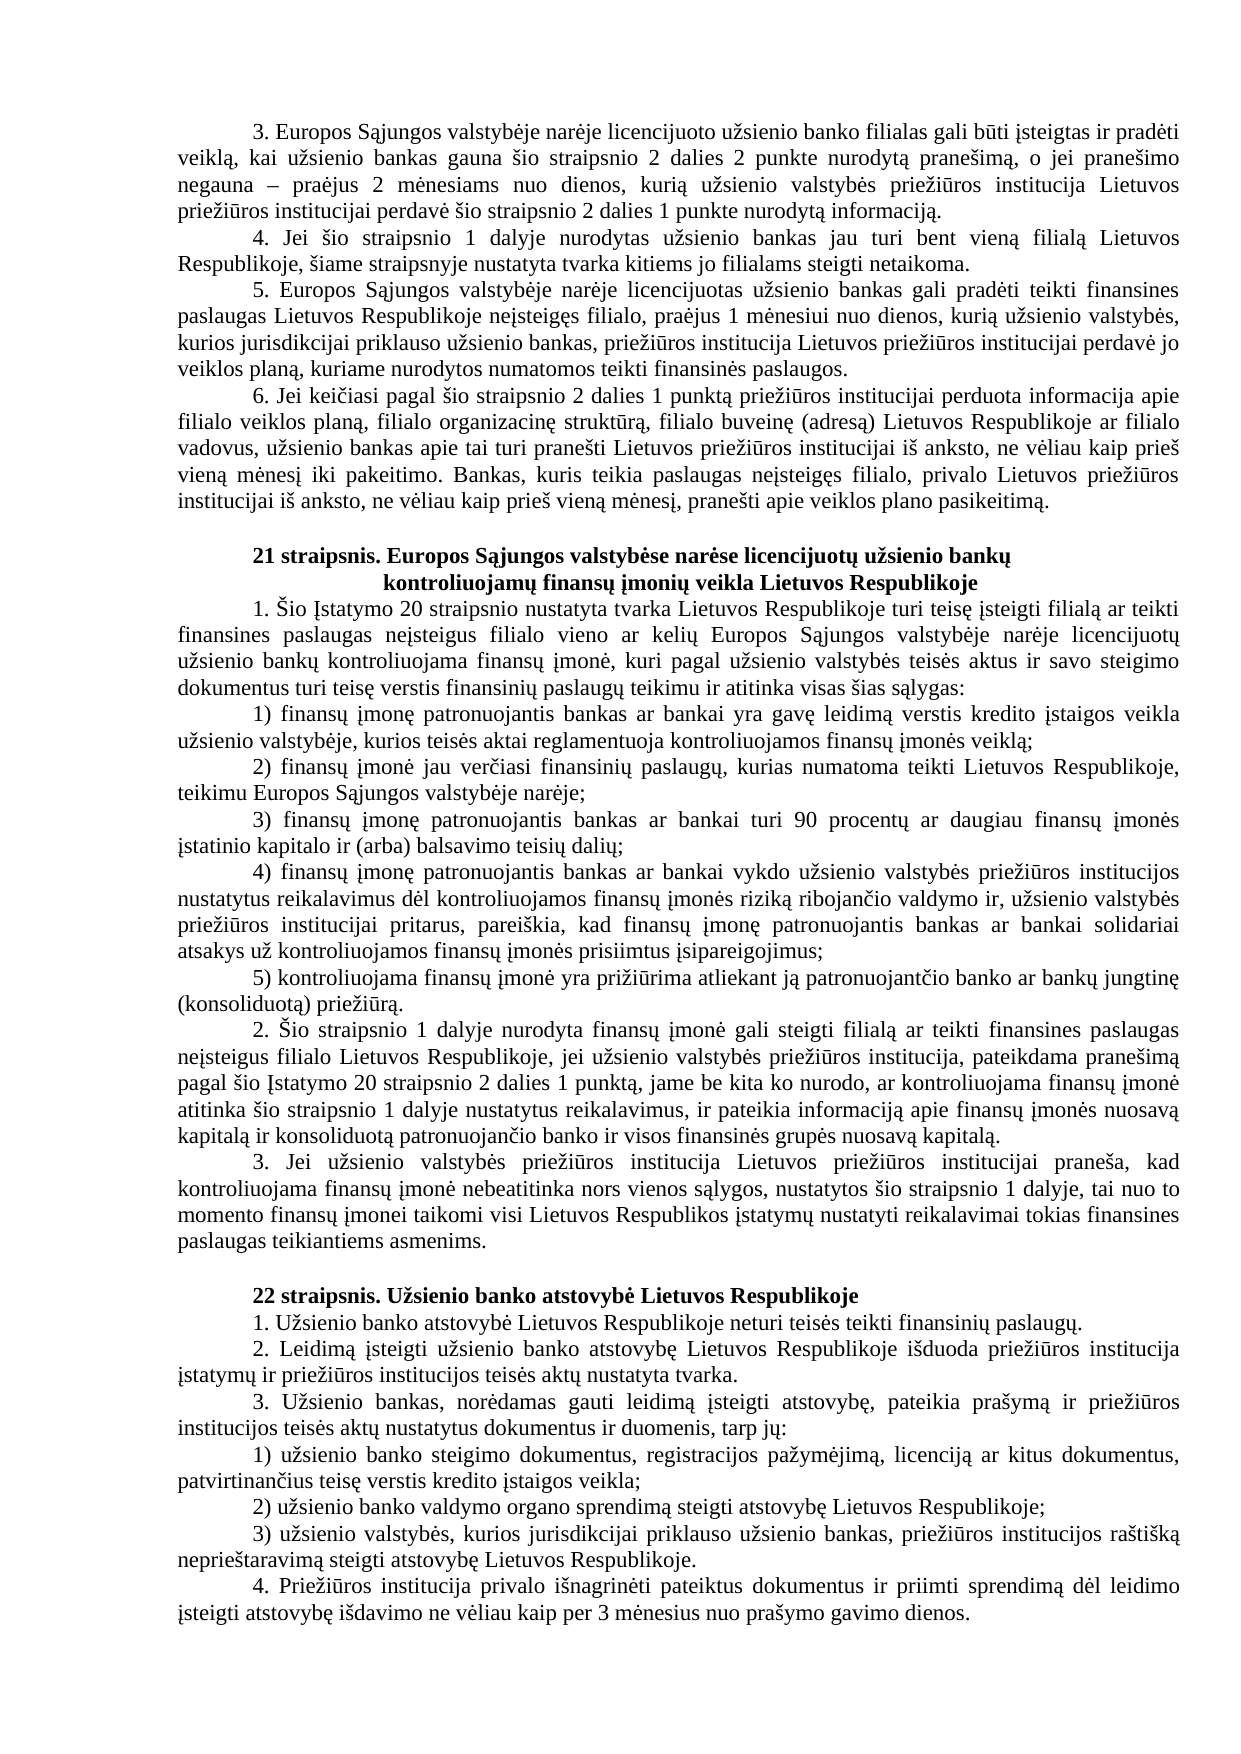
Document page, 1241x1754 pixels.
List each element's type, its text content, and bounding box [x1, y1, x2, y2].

text 3) finansų įmonę patronuojantis bankas ar bankai turi 90 procentų ar daugiau finansų įmonės įstatinio kapitalo ir (arba) balsavimo teisių dalių; [177, 806, 1181, 858]
text kontroliuojamų finansų įmonių veikla Lietuvos Respublikoje [177, 568, 1181, 595]
text 1) finansų įmonę patronuojantis bankas ar bankai yra gavę leidimą verstis kredito įstaigos veikla užsienio valstybėje, kurios teisės aktai reglamentuoja kontroliuojamos finansų įmonės veiklą; [177, 700, 1181, 753]
text 6. Jei keičiasi pagal šio straipsnio 2 dalies 1 punktą priežiūros institucijai perduota informacija apie filialo veiklos planą, filialo organizacinę struktūrą, filialo buveinę (adresą) Lietuvos Respublikoje ar filialo vadovus, užsienio bankas apie tai turi pranešti Lietuvos priežiūros institucijai iš anksto, ne vėliau kaip prieš vieną mėnesį iki pakeitimo. Bankas, kuris teikia paslaugas neįsteigęs filialo, privalo Lietuvos priežiūros institucijai iš anksto, ne vėliau kaip prieš vieną mėnesį, pranešti apie veiklos plano pasikeitimą. [177, 382, 1181, 513]
text 3. Jei užsienio valstybės priežiūros institucija Lietuvos priežiūros institucijai praneša, kad kontroliuojama finansų įmonė nebeatitinka nors vienos sąlygos, nustatytos šio straipsnio 1 dalyje, tai nuo to momento finansų įmonei taikomi visi Lietuvos Respublikos įstatymų nustatyti reikalavimai tokias finansines paslaugas teikiantiems asmenims. [177, 1148, 1181, 1254]
text 1) užsienio banko steigimo dokumentus, registracijos pažymėjimą, licenciją ar kitus dokumentus, patvirtinančius teisę verstis kredito įstaigos veikla; [177, 1441, 1181, 1493]
text 1. Šio Įstatymo 20 straipsnio nustatyta tvarka Lietuvos Respublikoje turi teisę įsteigti filialą ar teikti finansines paslaugas neįsteigus filialo vieno ar kelių Europos Sąjungos valstybėje narėje licencijuotų užsienio bankų kontroliuojama finansų įmonė, kuri pagal užsienio valstybės teisės aktus ir savo steigimo dokumentus turi teisę verstis finansinių paslaugų teikimu ir atitinka visas šias sąlygas: [177, 595, 1181, 700]
text 4. Priežiūros institucija privalo išnagrinėti pateiktus dokumentus ir priimti sprendimą dėl leidimo įsteigti atstovybę išdavimo ne vėliau kaip per 3 mėnesius nuo prašymo gavimo dienos. [177, 1572, 1181, 1625]
text 4) finansų įmonę patronuojantis bankas ar bankai vykdo užsienio valstybės priežiūros institucijos nustatytus reikalavimus dėl kontroliuojamos finansų įmonės riziką ribojančio valdymo ir, užsienio valstybės priežiūros institucijai pritarus, pareiškia, kad finansų įmonę patronuojantis bankas ar bankai solidariai atsakys už kontroliuojamos finansų įmonės prisiimtus įsipareigojimus; [177, 858, 1181, 964]
text 3. Užsienio bankas, norėdamas gauti leidimą įsteigti atstovybę, pateikia prašymą ir priežiūros institucijos teisės aktų nustatytus dokumentus ir duomenis, tarp jų: [177, 1388, 1181, 1441]
text 2) užsienio banko valdymo organo sprendimą steigti atstovybę Lietuvos Respublikoje; [177, 1493, 1181, 1520]
text 3. Europos Sąjungos valstybėje narėje licencijuoto užsienio banko filialas gali būti įsteigtas ir pradėti veiklą, kai užsienio bankas gauna šio straipsnio 2 dalies 2 punkte nurodytą pranešimą, o jei pranešimo negauna – praėjus 2 mėnesiams nuo dienos, kurią užsienio valstybės priežiūros institucija Lietuvos priežiūros institucijai perdavė šio straipsnio 2 dalies 1 punkte nurodytą informaciją. [177, 118, 1181, 223]
text 22 straipsnis. Užsienio banko atstovybė Lietuvos Respublikoje [177, 1282, 1181, 1309]
text 4. Jei šio straipsnio 1 dalyje nurodytas užsienio bankas jau turi bent vieną filialą Lietuvos Respublikoje, šiame straipsnyje nustatyta tvarka kitiems jo filialams steigti netaikoma. [177, 223, 1181, 276]
text 2) finansų įmonė jau verčiasi finansinių paslaugų, kurias numatoma teikti Lietuvos Respublikoje, teikimu Europos Sąjungos valstybėje narėje; [177, 753, 1181, 806]
text 2. Leidimą įsteigti užsienio banko atstovybę Lietuvos Respublikoje išduoda priežiūros institucija įstatymų ir priežiūros institucijos teisės aktų nustatyta tvarka. [177, 1335, 1181, 1388]
text 5. Europos Sąjungos valstybėje narėje licencijuotas užsienio bankas gali pradėti teikti finansines paslaugas Lietuvos Respublikoje neįsteigęs filialo, praėjus 1 mėnesiui nuo dienos, kurią užsienio valstybės, kurios jurisdikcijai priklauso užsienio bankas, priežiūros institucija Lietuvos priežiūros institucijai perdavė jo veiklos planą, kuriame nurodytos numatomos teikti finansinės paslaugos. [177, 276, 1181, 382]
text 2. Šio straipsnio 1 dalyje nurodyta finansų įmonė gali steigti filialą ar teikti finansines paslaugas neįsteigus filialo Lietuvos Respublikoje, jei užsienio valstybės priežiūros institucija, pateikdama pranešimą pagal šio Įstatymo 20 straipsnio 2 dalies 1 punktą, jame be kita ko nurodo, ar kontroliuojama finansų įmonė atitinka šio straipsnio 1 dalyje nustatytus reikalavimus, ir pateikia informaciją apie finansų įmonės nuosavą kapitalą ir konsoliduotą patronuojančio banko ir visos finansinės grupės nuosavą kapitalą. [177, 1017, 1181, 1148]
text 1. Užsienio banko atstovybė Lietuvos Respublikoje neturi teisės teikti finansinių paslaugų. [177, 1309, 1181, 1335]
text 3) užsienio valstybės, kurios jurisdikcijai priklauso užsienio bankas, priežiūros institucijos raštišką neprieštaravimą steigti atstovybę Lietuvos Respublikoje. [177, 1520, 1181, 1572]
text 21 straipsnis. Europos Sąjungos valstybėse narėse licencijuotų užsienio bankų [177, 542, 1181, 568]
text 5) kontroliuojama finansų įmonė yra prižiūrima atliekant ją patronuojantčio banko ar bankų jungtinę (konsoliduotą) priežiūrą. [177, 964, 1181, 1017]
